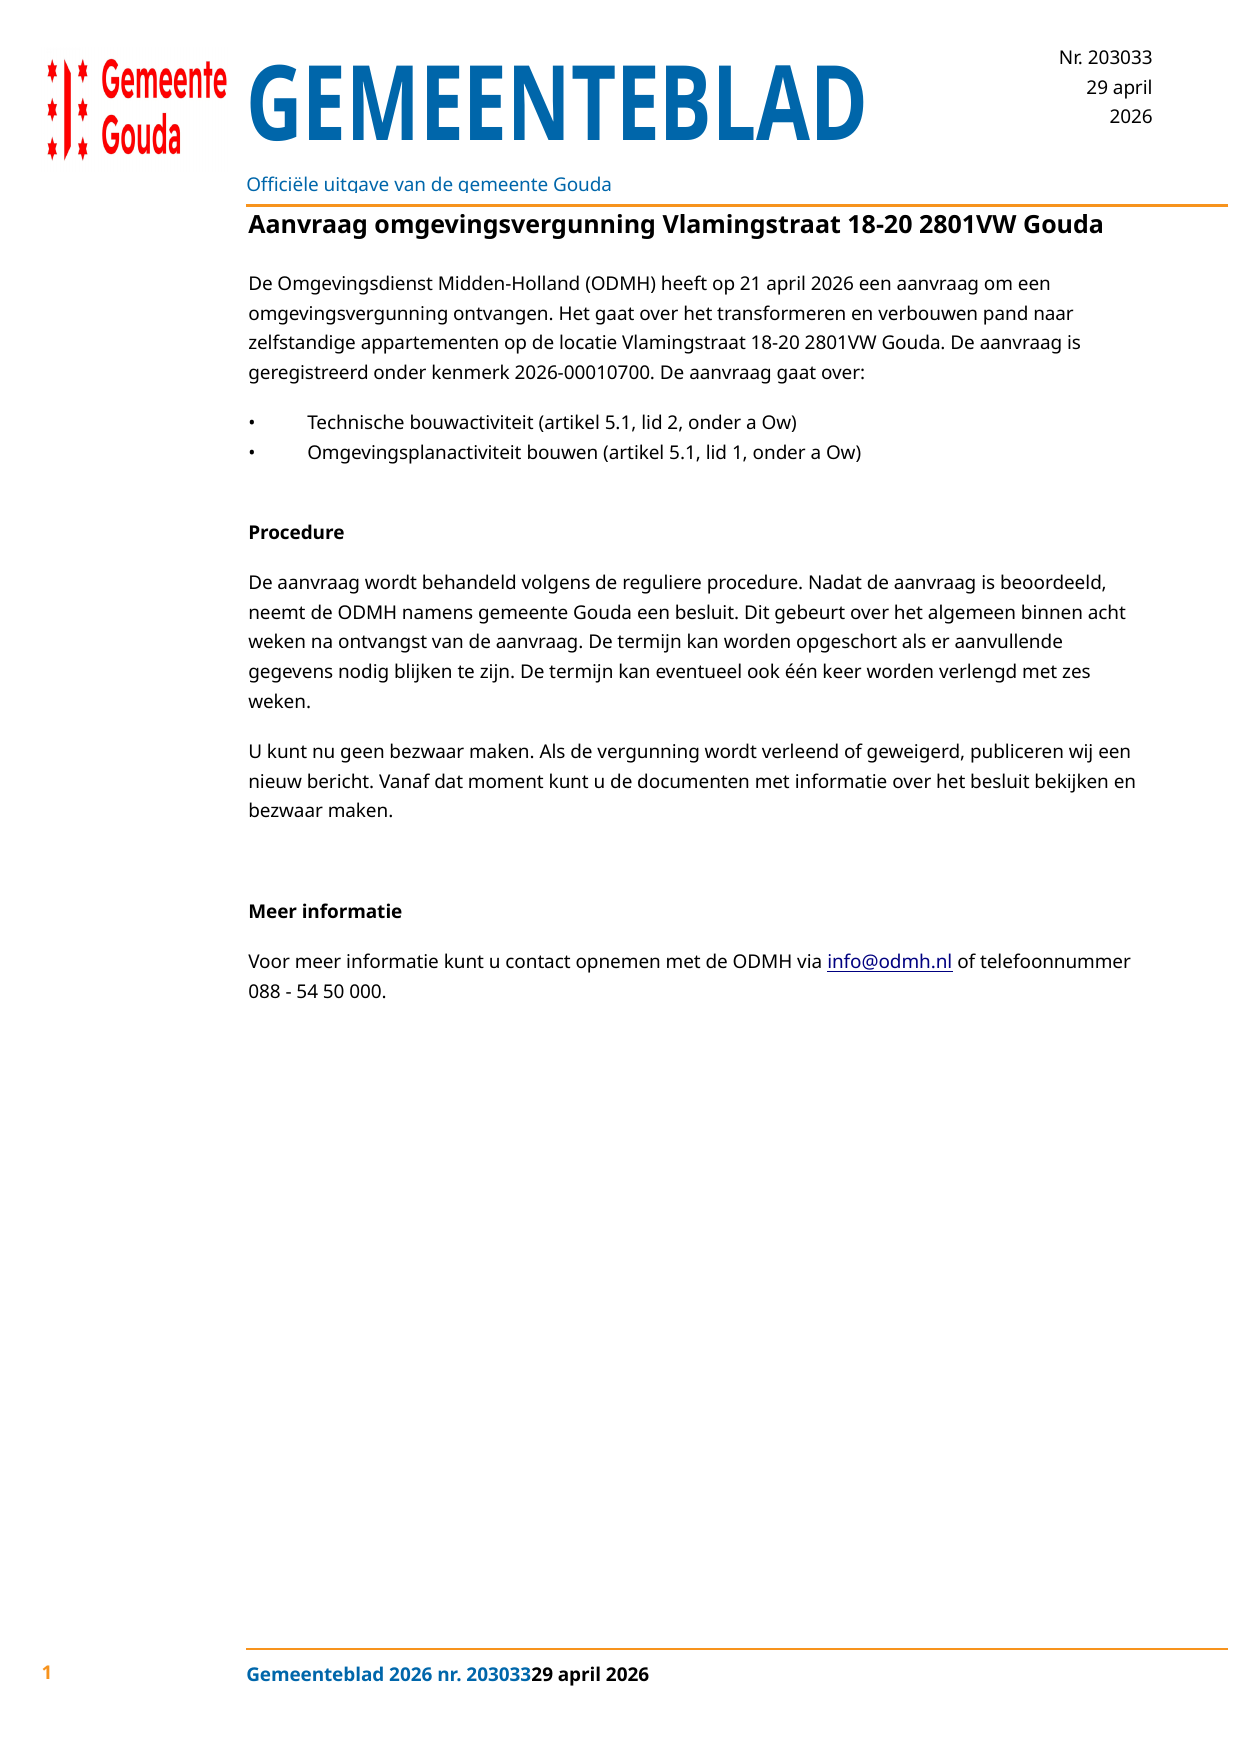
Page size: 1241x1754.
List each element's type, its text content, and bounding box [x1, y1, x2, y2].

text De aanvraag wordt behandeld volgens de reguliere procedure. Nadat de aanvraag is beoordeeld, neemt de ODMH namens gemeente Gouda een besluit. Dit gebeurt over het algemeen binnen acht weken na ontvangst van de aanvraag. De termijn kan worden opgeschort als er aanvullende gegevens nodig blijken te zijn. De termijn kan eventueel ook één keer worden verlengd met zes weken. [248, 569, 1152, 713]
text U kunt nu geen bezwaar maken. Als de vergunning wordt verleend of geweigerd, publiceren wij een nieuw bericht. Vanaf dat moment kunt u de documenten met informatie over het besluit bekijken en bezwaar maken. [248, 738, 1152, 823]
list Omgevingsplanactiviteit bouwen (artikel 5.1, lid 1, onder a Ow) [248, 439, 1152, 465]
list Technische bouwactiviteit (artikel 5.1, lid 2, onder a Ow) [248, 409, 1152, 435]
text Meer informatie [248, 898, 1152, 924]
text Procedure [248, 519, 1152, 545]
text Voor meer informatie kunt u contact opnemen met de ODMH via info@odmh.nl of telefoonnummer 088 - 54 50 000. [248, 949, 1152, 1004]
text Aanvraag omgevingsvergunning Vlamingstraat 18-20 2801VW Gouda [248, 207, 1152, 241]
text De Omgevingsdienst Midden-Holland (ODMH) heeft op 21 april 2026 een aanvraag om een omgevingsvergunning ontvangen. Het gaat over het transformeren en verbouwen pand naar zelfstandige appartementen op de locatie Vlamingstraat 18-20 2801VW Gouda. De aanvraag is geregistreerd onder kenmerk 2026-00010700. De aanvraag gaat over: [248, 270, 1152, 385]
picture [41, 47, 231, 172]
